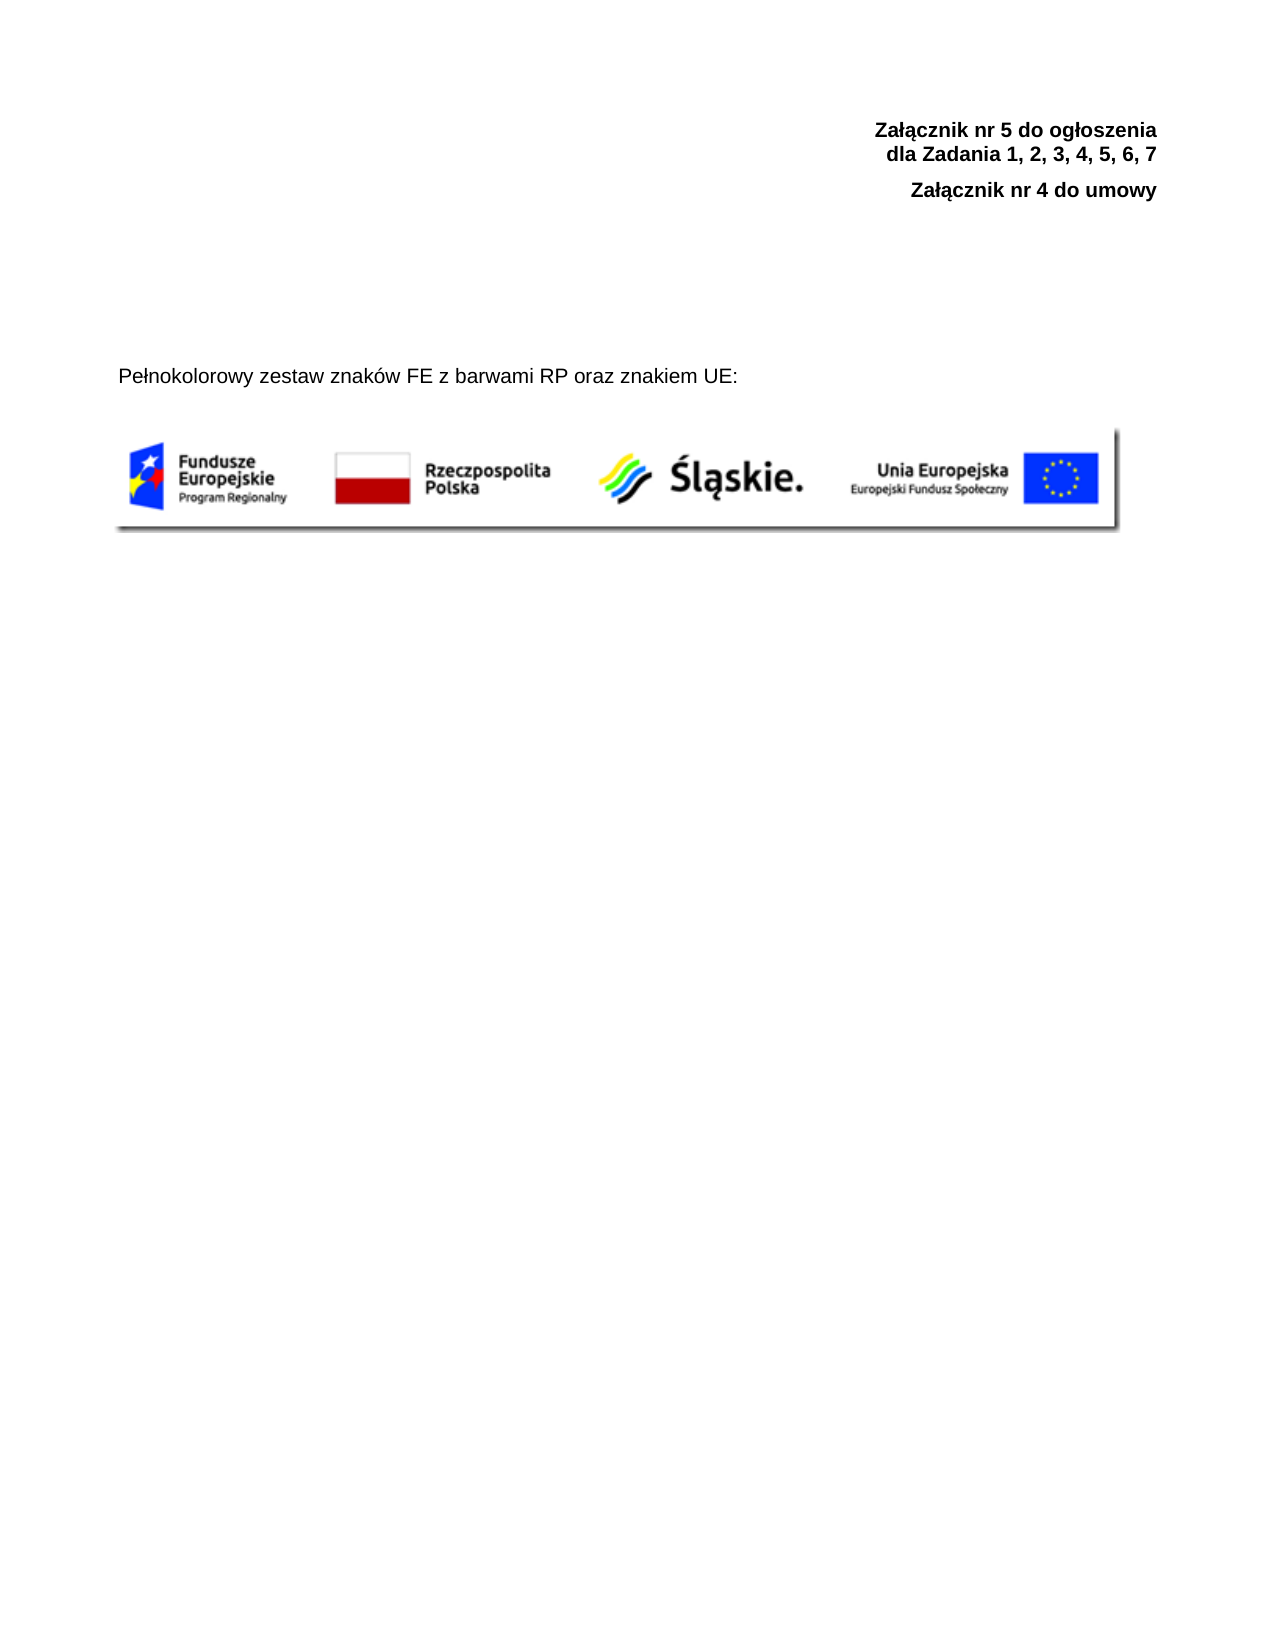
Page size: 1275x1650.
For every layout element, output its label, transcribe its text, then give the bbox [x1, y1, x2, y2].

text Pełnokolorowy zestaw znaków FE z barwami RP oraz znakiem UE: [118, 363, 1157, 387]
text dla Zadania 1, 2, 3, 4, 5, 6, 7 [118, 142, 1157, 166]
text Załącznik nr 4 do umowy [118, 178, 1157, 202]
text Załącznik nr 5 do ogłoszenia [118, 118, 1157, 142]
picture [114, 427, 1121, 533]
